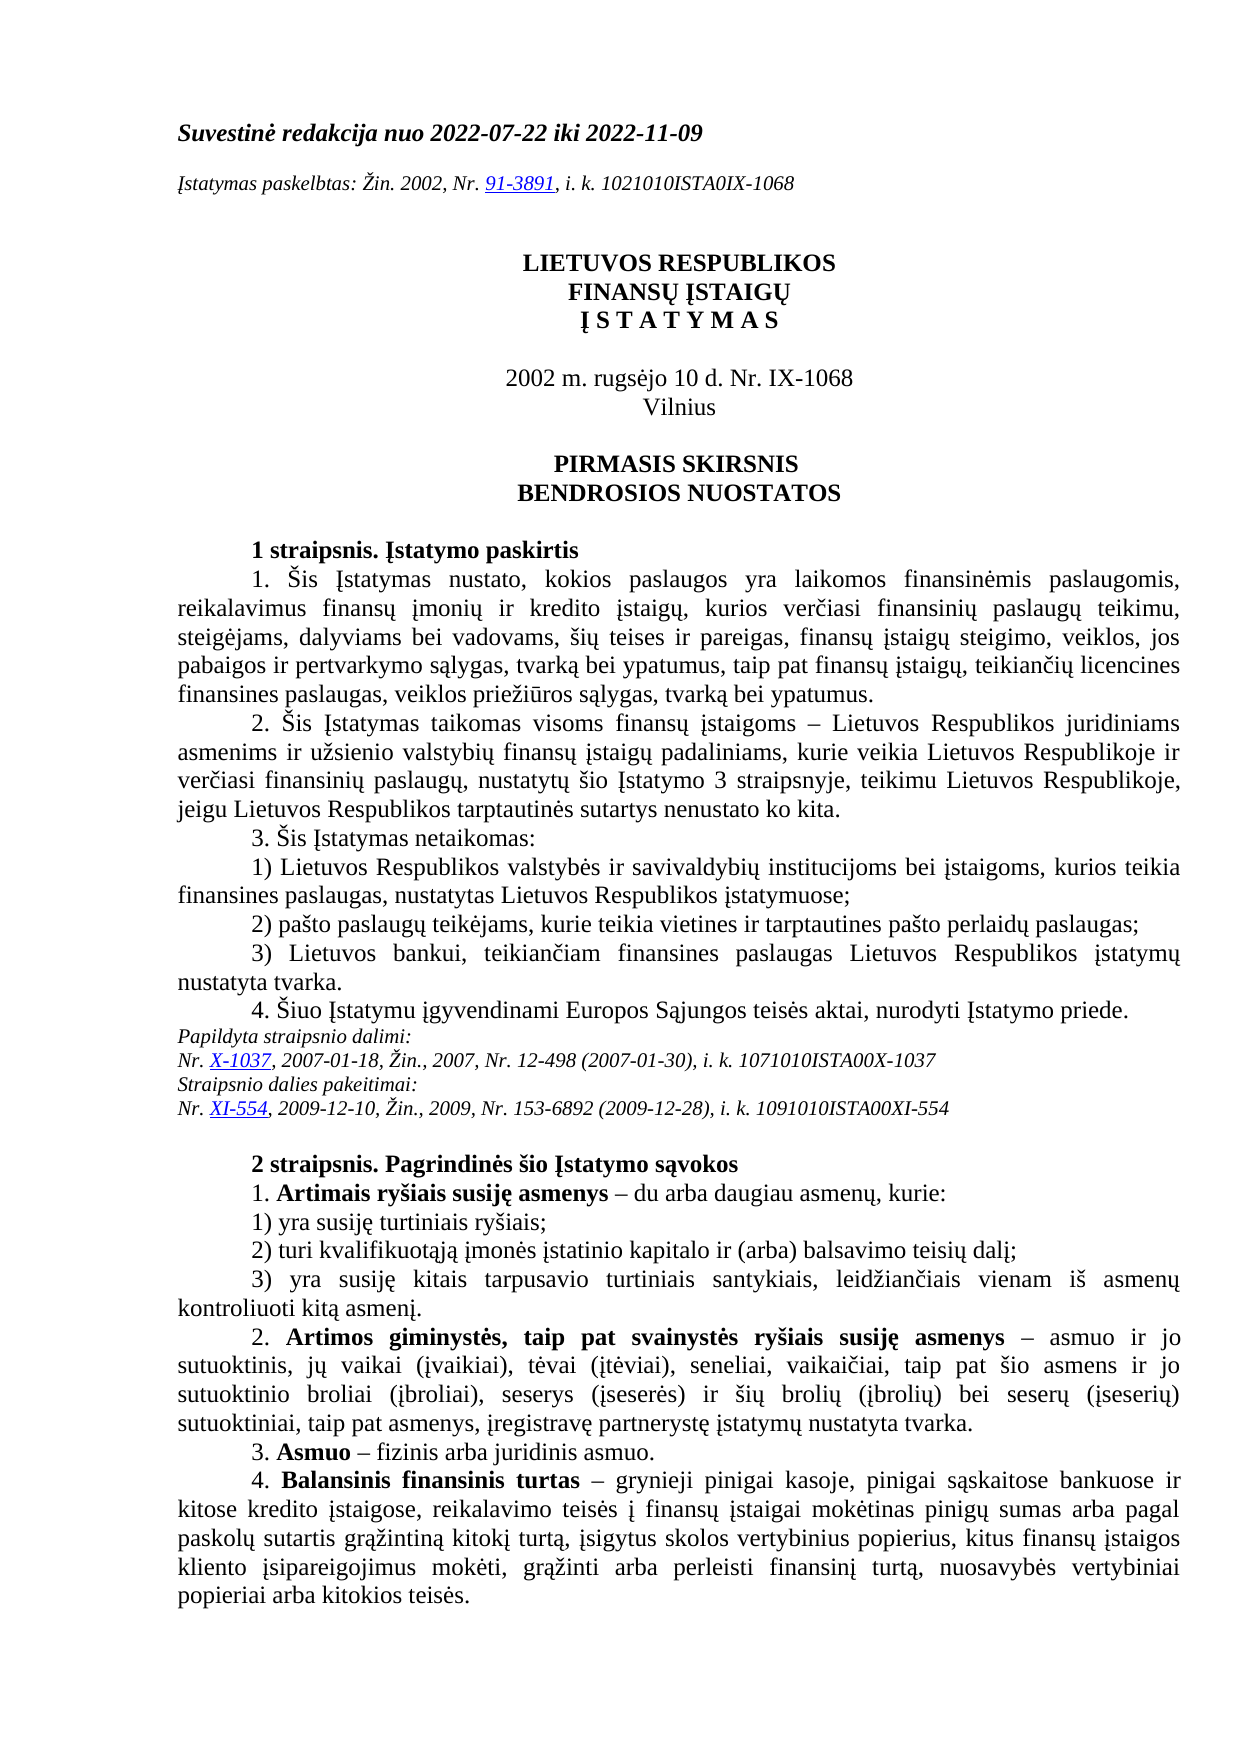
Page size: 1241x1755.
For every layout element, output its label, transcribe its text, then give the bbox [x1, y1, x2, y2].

text 3. Asmuo – fizinis arba juridinis asmuo. [177, 1437, 1181, 1465]
text 2002 m. rugsėjo 10 d. Nr. IX-1068 [177, 363, 1181, 392]
text 1) yra susiję turtiniais ryšiais; [177, 1207, 1181, 1235]
text 2) pašto paslaugų teikėjams, kurie teikia vietines ir tarptautines pašto perlaidų paslaugas; [177, 909, 1181, 938]
text BENDROSIOS NUOSTATOS [177, 478, 1181, 507]
text Vilnius [177, 392, 1181, 420]
text Įstatymas paskelbtas: Žin. 2002, Nr. 91-3891, i. k. 1021010ISTA0IX-1068 [177, 171, 1181, 195]
text 4. Balansinis finansinis turtas – grynieji pinigai kasoje, pinigai sąskaitose bankuose ir kitose kredito įstaigose, reikalavimo teisės į finansų įstaigai mokėtinas pinigų sumas arba pagal paskolų sutartis grąžintiną kitokį turtą, įsigytus skolos vertybinius popierius, kitus finansų įstaigos kliento įsipareigojimus mokėti, grąžinti arba perleisti finansinį turtą, nuosavybės vertybiniai popieriai arba kitokios teisės. [177, 1465, 1181, 1609]
text 3. Šis Įstatymas netaikomas: [177, 823, 1181, 852]
text Suvestinė redakcija nuo 2022-07-22 iki 2022-11-09 [177, 118, 1181, 147]
text FINANSŲ ĮSTAIGŲ [177, 277, 1181, 305]
text 3) Lietuvos bankui, teikiančiam finansines paslaugas Lietuvos Respublikos įstatymų nustatyta tvarka. [177, 938, 1181, 995]
text Nr. XI-554, 2009-12-10, Žin., 2009, Nr. 153-6892 (2009-12-28), i. k. 1091010ISTA00XI-554 [177, 1096, 1181, 1120]
text 1) Lietuvos Respublikos valstybės ir savivaldybių institucijoms bei įstaigoms, kurios teikia finansines paslaugas, nustatytas Lietuvos Respublikos įstatymuose; [177, 852, 1181, 909]
text Į S T A T Y M A S [177, 305, 1181, 334]
text 1. Šis Įstatymas nustato, kokios paslaugos yra laikomos finansinėmis paslaugomis, reikalavimus finansų įmonių ir kredito įstaigų, kurios verčiasi finansinių paslaugų teikimu, steigėjams, dalyviams bei vadovams, šių teises ir pareigas, finansų įstaigų steigimo, veiklos, jos pabaigos ir pertvarkymo sąlygas, tvarką bei ypatumus, taip pat finansų įstaigų, teikiančių licencines finansines paslaugas, veiklos priežiūros sąlygas, tvarką bei ypatumus. [177, 564, 1181, 708]
text 3) yra susiję kitais tarpusavio turtiniais santykiais, leidžiančiais vienam iš asmenų kontroliuoti kitą asmenį. [177, 1264, 1181, 1322]
text 1 straipsnis. Įstatymo paskirtis [177, 535, 1181, 564]
text 2 straipsnis. Pagrindinės šio Įstatymo sąvokos [177, 1149, 1181, 1178]
text 2. Šis Įstatymas taikomas visoms finansų įstaigoms – Lietuvos Respublikos juridiniams asmenims ir užsienio valstybių finansų įstaigų padaliniams, kurie veikia Lietuvos Respublikoje ir verčiasi finansinių paslaugų, nustatytų šio Įstatymo 3 straipsnyje, teikimu Lietuvos Respublikoje, jeigu Lietuvos Respublikos tarptautinės sutartys nenustato ko kita. [177, 708, 1181, 823]
text PIRMASIS SKIRSNIS [177, 449, 1181, 478]
text LIETUVOS RESPUBLIKOS [177, 248, 1181, 277]
text Straipsnio dalies pakeitimai: [177, 1072, 1181, 1096]
text 2. Artimos giminystės, taip pat svainystės ryšiais susiję asmenys – asmuo ir jo sutuoktinis, jų vaikai (įvaikiai), tėvai (įtėviai), seneliai, vaikaičiai, taip pat šio asmens ir jo sutuoktinio broliai (įbroliai), seserys (įseserės) ir šių brolių (įbrolių) bei seserų (įseserių) sutuoktiniai, taip pat asmenys, įregistravę partnerystę įstatymų nustatyta tvarka. [177, 1322, 1181, 1437]
text 4. Šiuo Įstatymu įgyvendinami Europos Sąjungos teisės aktai, nurodyti Įstatymo priede. [177, 995, 1181, 1024]
text Papildyta straipsnio dalimi: [177, 1024, 1181, 1048]
text 1. Artimais ryšiais susiję asmenys – du arba daugiau asmenų, kurie: [177, 1178, 1181, 1207]
text Nr. X-1037, 2007-01-18, Žin., 2007, Nr. 12-498 (2007-01-30), i. k. 1071010ISTA00X-1037 [177, 1048, 1181, 1072]
text 2) turi kvalifikuotąją įmonės įstatinio kapitalo ir (arba) balsavimo teisių dalį; [177, 1235, 1181, 1264]
